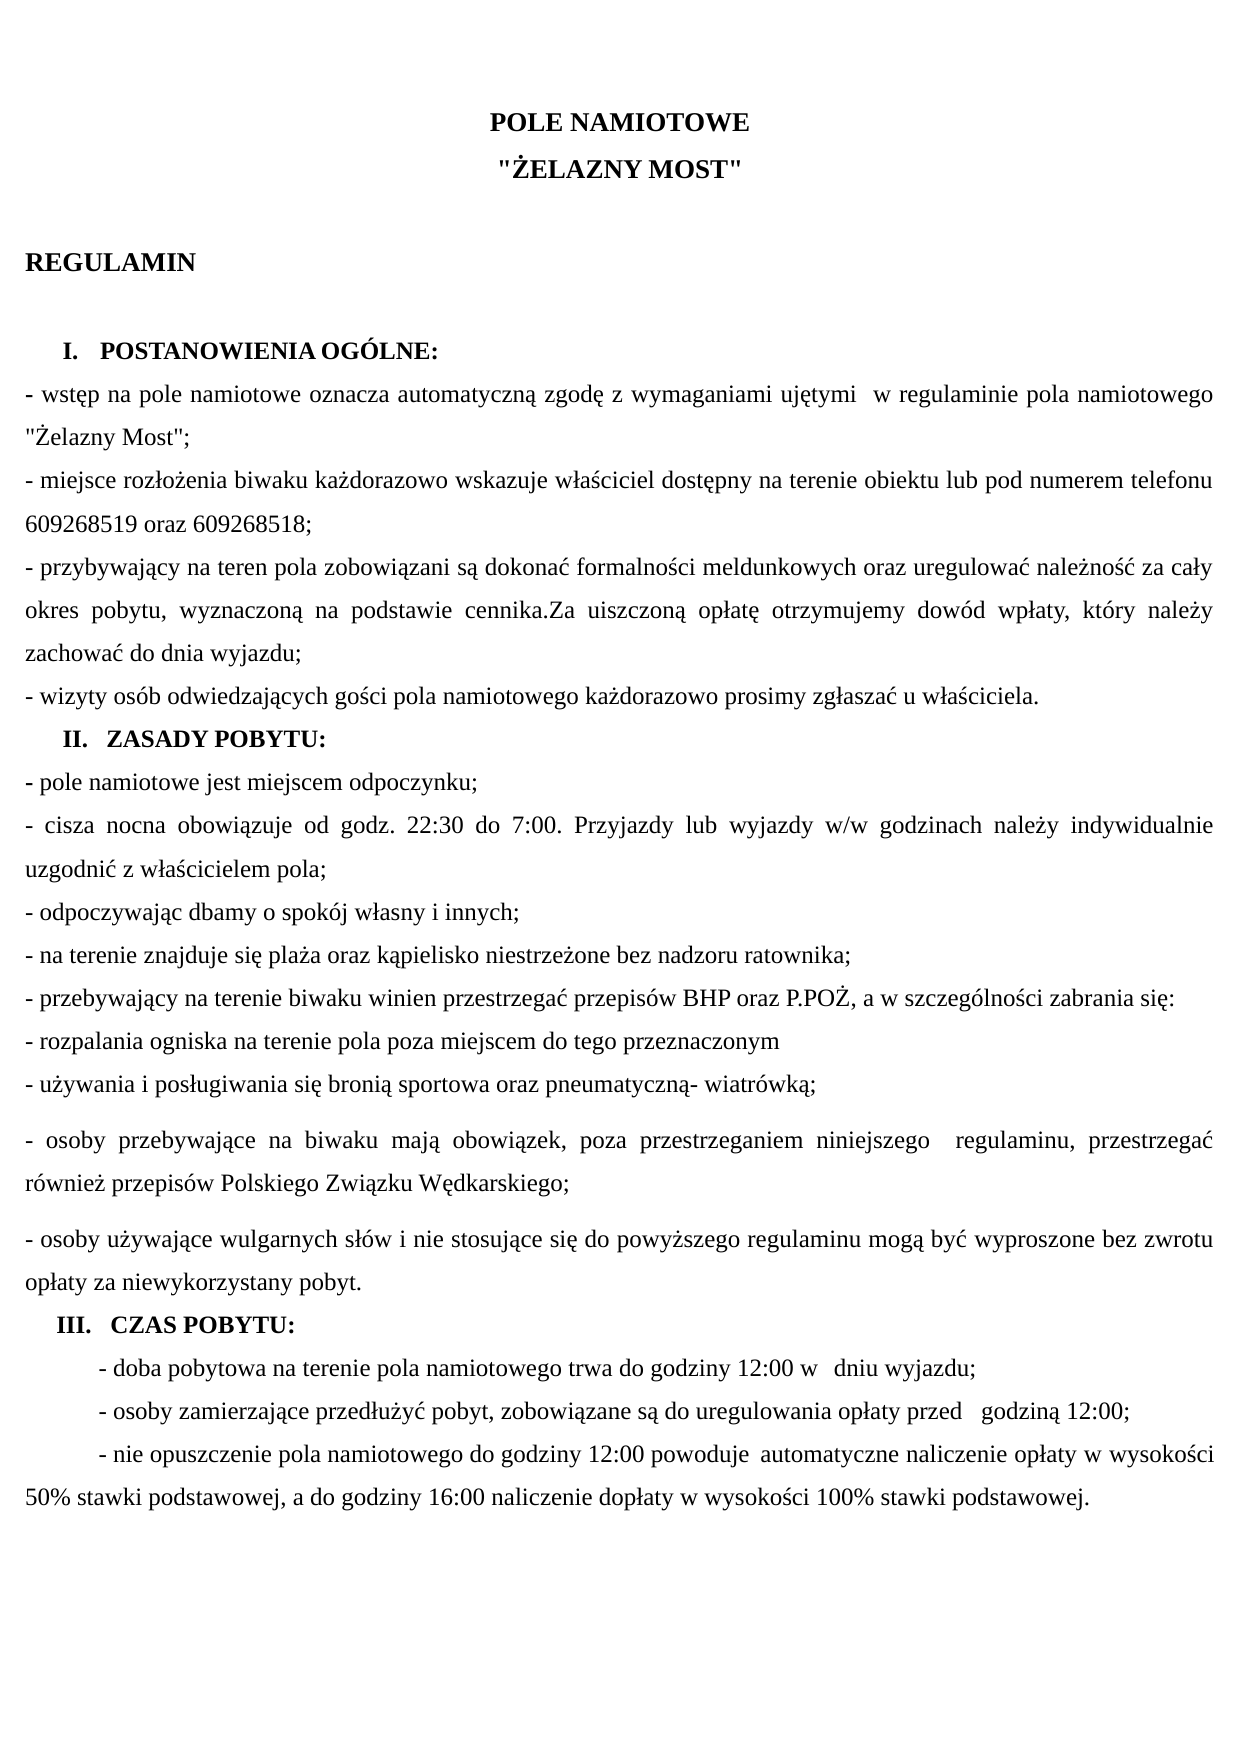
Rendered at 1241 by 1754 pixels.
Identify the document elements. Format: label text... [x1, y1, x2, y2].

text "ŻELAZNY MOST" [25, 153, 1215, 184]
text - wstęp na pole namiotowe oznacza automatyczną zgodę z wymaganiami ujętymi w regulaminie pola namiotowego "Żelazny Most"; [25, 379, 1215, 451]
text - przebywający na terenie biwaku winien przestrzegać przepisów BHP oraz P.POŻ, a w szczególności zabrania się: [25, 983, 1215, 1012]
text III. CZAS POBYTU: [25, 1310, 1215, 1339]
text - cisza nocna obowiązuje od godz. 22:30 do 7:00. Przyjazdy lub wyjazdy w/w godzinach należy indywidualnie uzgodnić z właścicielem pola; [25, 811, 1215, 882]
text REGULAMIN [25, 246, 1215, 277]
text - doba pobytowa na terenie pola namiotowego trwa do godziny 12:00 w dniu wyjazdu; [25, 1353, 1215, 1382]
text - wizyty osób odwiedzających gości pola namiotowego każdorazowo prosimy zgłaszać u właściciela. [25, 681, 1215, 710]
text - na terenie znajduje się plaża oraz kąpielisko niestrzeżone bez nadzoru ratownika; [25, 940, 1215, 969]
text - pole namiotowe jest miejscem odpoczynku; [25, 767, 1215, 796]
text - używania i posługiwania się bronią sportowa oraz pneumatyczną- wiatrówką; [25, 1069, 1215, 1098]
text - przybywający na teren pola zobowiązani są dokonać formalności meldunkowych oraz uregulować należność za cały okres pobytu, wyznaczoną na podstawie cennika.Za uiszczoną opłatę otrzymujemy dowód wpłaty, który należy zachować do dnia wyjazdu; [25, 552, 1215, 667]
text - osoby zamierzające przedłużyć pobyt, zobowiązane są do uregulowania opłaty przed godziną 12:00; [25, 1396, 1215, 1425]
text - odpoczywając dbamy o spokój własny i innych; [25, 897, 1215, 926]
text POLE NAMIOTOWE [25, 106, 1215, 137]
text - miejsce rozłożenia biwaku każdorazowo wskazuje właściciel dostępny na terenie obiektu lub pod numerem telefonu 609268519 oraz 609268518; [25, 466, 1215, 537]
text - osoby przebywające na biwaku mają obowiązek, poza przestrzeganiem niniejszego regulaminu, przestrzegać również przepisów Polskiego Związku Wędkarskiego; [25, 1125, 1215, 1197]
text - rozpalania ogniska na terenie pola poza miejscem do tego przeznaczonym [25, 1026, 1215, 1055]
list ZASADY POBYTU: [62, 724, 1215, 753]
text - osoby używające wulgarnych słów i nie stosujące się do powyższego regulaminu mogą być wyproszone bez zwrotu opłaty za niewykorzystany pobyt. [25, 1224, 1215, 1296]
list POSTANOWIENIA OGÓLNE: [62, 336, 1215, 365]
text - nie opuszczenie pola namiotowego do godziny 12:00 powoduje automatyczne naliczenie opłaty w wysokości 50% stawki podstawowej, a do godziny 16:00 naliczenie dopłaty w wysokości 100% stawki podstawowej. [25, 1439, 1215, 1511]
